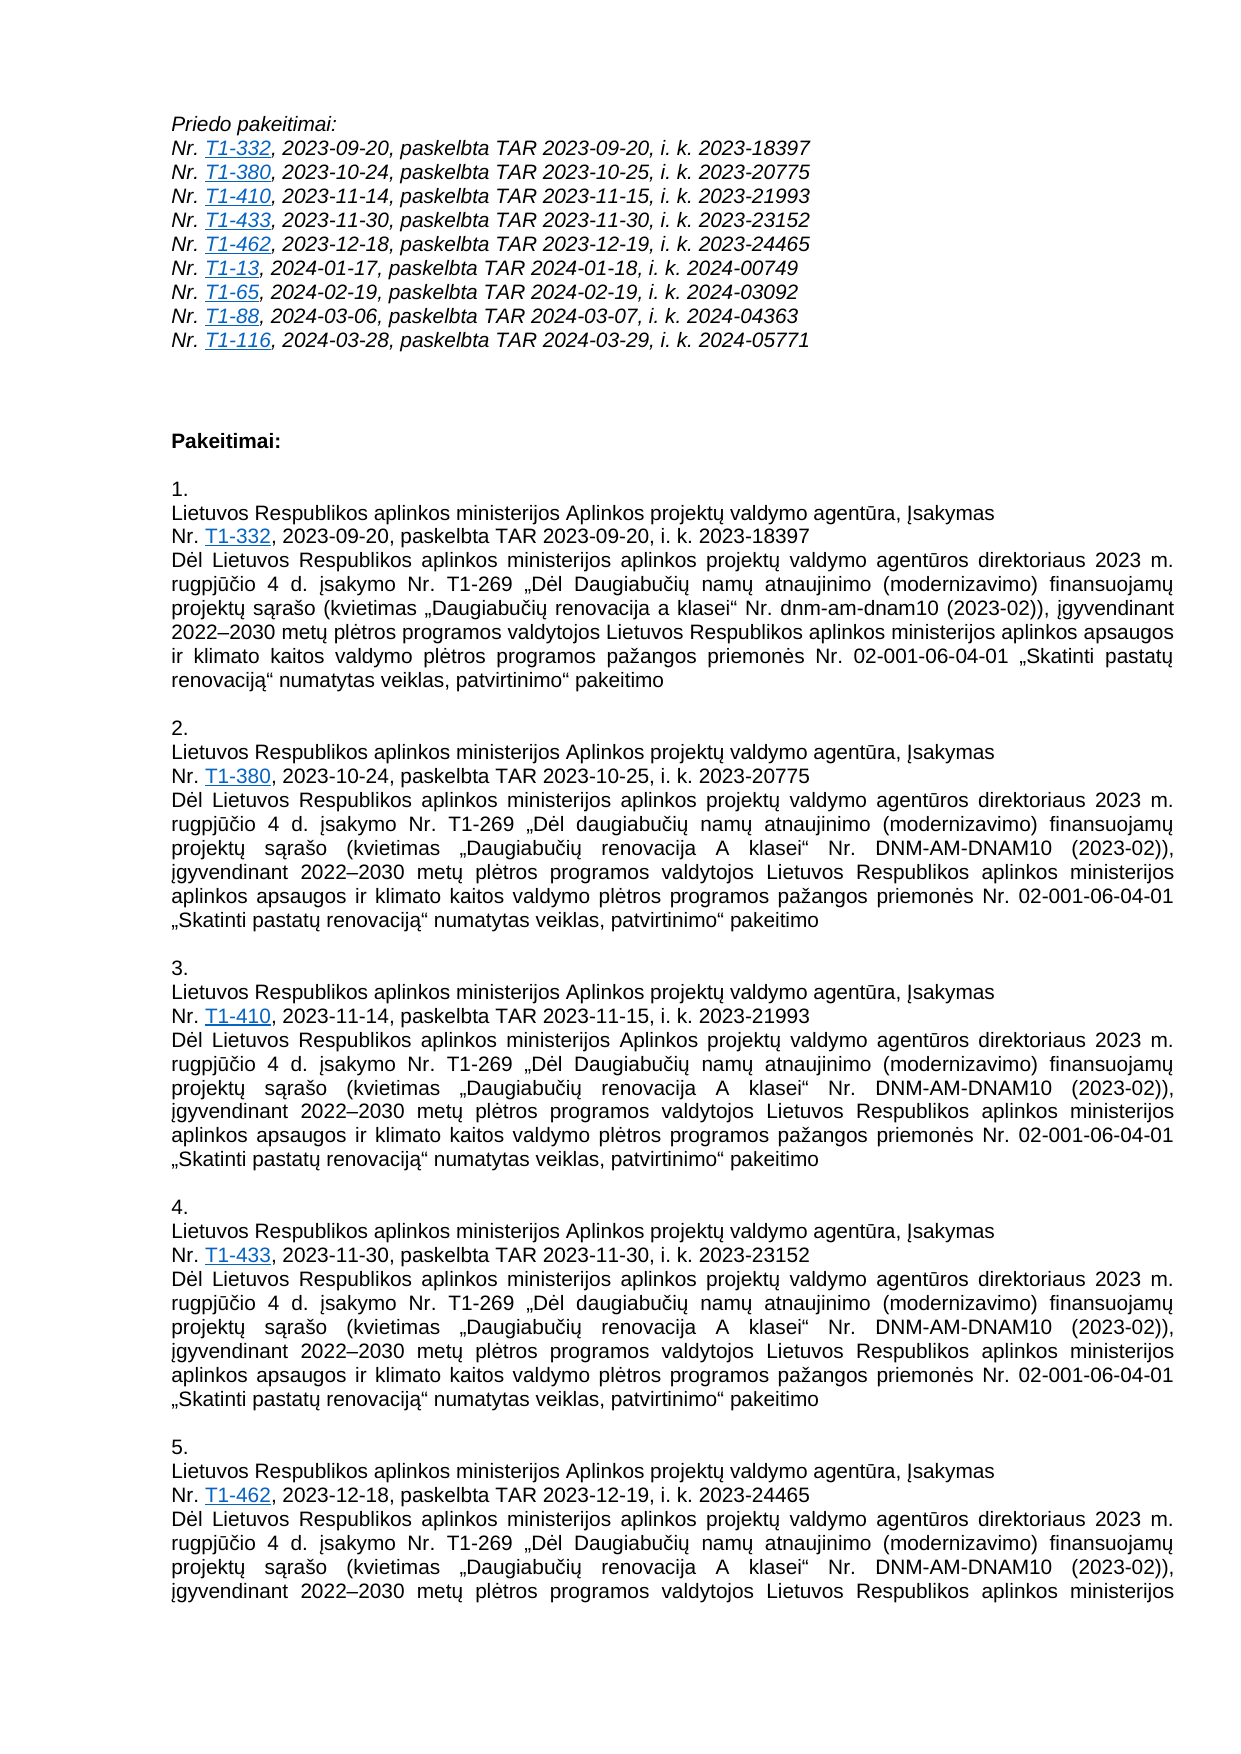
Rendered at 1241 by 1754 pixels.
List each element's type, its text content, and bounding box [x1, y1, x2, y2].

text 1. [171, 476, 1175, 500]
text Dėl Lietuvos Respublikos aplinkos ministerijos aplinkos projektų valdymo agentūros direktoriaus 2023 m. rugpjūčio 4 d. įsakymo Nr. T1-269 „Dėl Daugiabučių namų atnaujinimo (modernizavimo) finansuojamų projektų sąrašo (kvietimas „Daugiabučių renovacija a klasei“ Nr. dnm-am-dnam10 (2023-02)), įgyvendinant 2022–2030 metų plėtros programos valdytojos Lietuvos Respublikos aplinkos ministerijos aplinkos apsaugos ir klimato kaitos valdymo plėtros programos pažangos priemonės Nr. 02-001-06-04-01 „Skatinti pastatų renovaciją“ numatytas veiklas, patvirtinimo“ pakeitimo [171, 548, 1175, 692]
text Dėl Lietuvos Respublikos aplinkos ministerijos aplinkos projektų valdymo agentūros direktoriaus 2023 m. rugpjūčio 4 d. įsakymo Nr. T1-269 „Dėl daugiabučių namų atnaujinimo (modernizavimo) finansuojamų projektų sąrašo (kvietimas „Daugiabučių renovacija A klasei“ Nr. DNM-AM-DNAM10 (2023-02)), įgyvendinant 2022–2030 metų plėtros programos valdytojos Lietuvos Respublikos aplinkos ministerijos aplinkos apsaugos ir klimato kaitos valdymo plėtros programos pažangos priemonės Nr. 02-001-06-04-01 „Skatinti pastatų renovaciją“ numatytas veiklas, patvirtinimo“ pakeitimo [171, 1267, 1175, 1411]
text Nr. T1-380, 2023-10-24, paskelbta TAR 2023-10-25, i. k. 2023-20775 [171, 160, 1175, 184]
text Nr. T1-410, 2023-11-14, paskelbta TAR 2023-11-15, i. k. 2023-21993 [171, 184, 1175, 208]
text Lietuvos Respublikos aplinkos ministerijos Aplinkos projektų valdymo agentūra, Įsakymas [171, 1459, 1175, 1483]
text Dėl Lietuvos Respublikos aplinkos ministerijos Aplinkos projektų valdymo agentūros direktoriaus 2023 m. rugpjūčio 4 d. įsakymo Nr. T1-269 „Dėl Daugiabučių namų atnaujinimo (modernizavimo) finansuojamų projektų sąrašo (kvietimas „Daugiabučių renovacija A klasei“ Nr. DNM-AM-DNAM10 (2023-02)), įgyvendinant 2022–2030 metų plėtros programos valdytojos Lietuvos Respublikos aplinkos ministerijos aplinkos apsaugos ir klimato kaitos valdymo plėtros programos pažangos priemonės Nr. 02-001-06-04-01 „Skatinti pastatų renovaciją“ numatytas veiklas, patvirtinimo“ pakeitimo [171, 1027, 1175, 1171]
text Lietuvos Respublikos aplinkos ministerijos Aplinkos projektų valdymo agentūra, Įsakymas [171, 500, 1175, 524]
text 3. [171, 956, 1175, 979]
text Nr. T1-88, 2024-03-06, paskelbta TAR 2024-03-07, i. k. 2024-04363 [171, 304, 1175, 328]
text Priedo pakeitimai: [171, 112, 1175, 136]
text 2. [171, 716, 1175, 740]
text Nr. T1-462, 2023-12-18, paskelbta TAR 2023-12-19, i. k. 2023-24465 [171, 232, 1175, 256]
text Nr. T1-13, 2024-01-17, paskelbta TAR 2024-01-18, i. k. 2024-00749 [171, 256, 1175, 280]
text Nr. T1-433, 2023-11-30, paskelbta TAR 2023-11-30, i. k. 2023-23152 [171, 1243, 1175, 1267]
text Nr. T1-462, 2023-12-18, paskelbta TAR 2023-12-19, i. k. 2023-24465 [171, 1483, 1175, 1507]
text Nr. T1-433, 2023-11-30, paskelbta TAR 2023-11-30, i. k. 2023-23152 [171, 208, 1175, 232]
text Lietuvos Respublikos aplinkos ministerijos Aplinkos projektų valdymo agentūra, Įsakymas [171, 740, 1175, 764]
text Nr. T1-380, 2023-10-24, paskelbta TAR 2023-10-25, i. k. 2023-20775 [171, 764, 1175, 788]
text Nr. T1-332, 2023-09-20, paskelbta TAR 2023-09-20, i. k. 2023-18397 [171, 524, 1175, 548]
text Dėl Lietuvos Respublikos aplinkos ministerijos aplinkos projektų valdymo agentūros direktoriaus 2023 m. rugpjūčio 4 d. įsakymo Nr. T1-269 „Dėl daugiabučių namų atnaujinimo (modernizavimo) finansuojamų projektų sąrašo (kvietimas „Daugiabučių renovacija A klasei“ Nr. DNM-AM-DNAM10 (2023-02)), įgyvendinant 2022–2030 metų plėtros programos valdytojos Lietuvos Respublikos aplinkos ministerijos aplinkos apsaugos ir klimato kaitos valdymo plėtros programos pažangos priemonės Nr. 02-001-06-04-01 „Skatinti pastatų renovaciją“ numatytas veiklas, patvirtinimo“ pakeitimo [171, 788, 1175, 932]
text Dėl Lietuvos Respublikos aplinkos ministerijos aplinkos projektų valdymo agentūros direktoriaus 2023 m. rugpjūčio 4 d. įsakymo Nr. T1-269 „Dėl Daugiabučių namų atnaujinimo (modernizavimo) finansuojamų projektų sąrašo (kvietimas „Daugiabučių renovacija A klasei“ Nr. DNM-AM-DNAM10 (2023-02)), įgyvendinant 2022–2030 metų plėtros programos valdytojos Lietuvos Respublikos aplinkos ministerijos [171, 1507, 1175, 1602]
text Nr. T1-332, 2023-09-20, paskelbta TAR 2023-09-20, i. k. 2023-18397 [171, 136, 1175, 160]
text Nr. T1-410, 2023-11-14, paskelbta TAR 2023-11-15, i. k. 2023-21993 [171, 1003, 1175, 1027]
text Nr. T1-116, 2024-03-28, paskelbta TAR 2024-03-29, i. k. 2024-05771 [171, 328, 1175, 352]
text Nr. T1-65, 2024-02-19, paskelbta TAR 2024-02-19, i. k. 2024-03092 [171, 280, 1175, 304]
text 4. [171, 1195, 1175, 1219]
text Lietuvos Respublikos aplinkos ministerijos Aplinkos projektų valdymo agentūra, Įsakymas [171, 979, 1175, 1003]
text Pakeitimai: [171, 428, 1175, 452]
text Lietuvos Respublikos aplinkos ministerijos Aplinkos projektų valdymo agentūra, Įsakymas [171, 1219, 1175, 1243]
text 5. [171, 1435, 1175, 1459]
